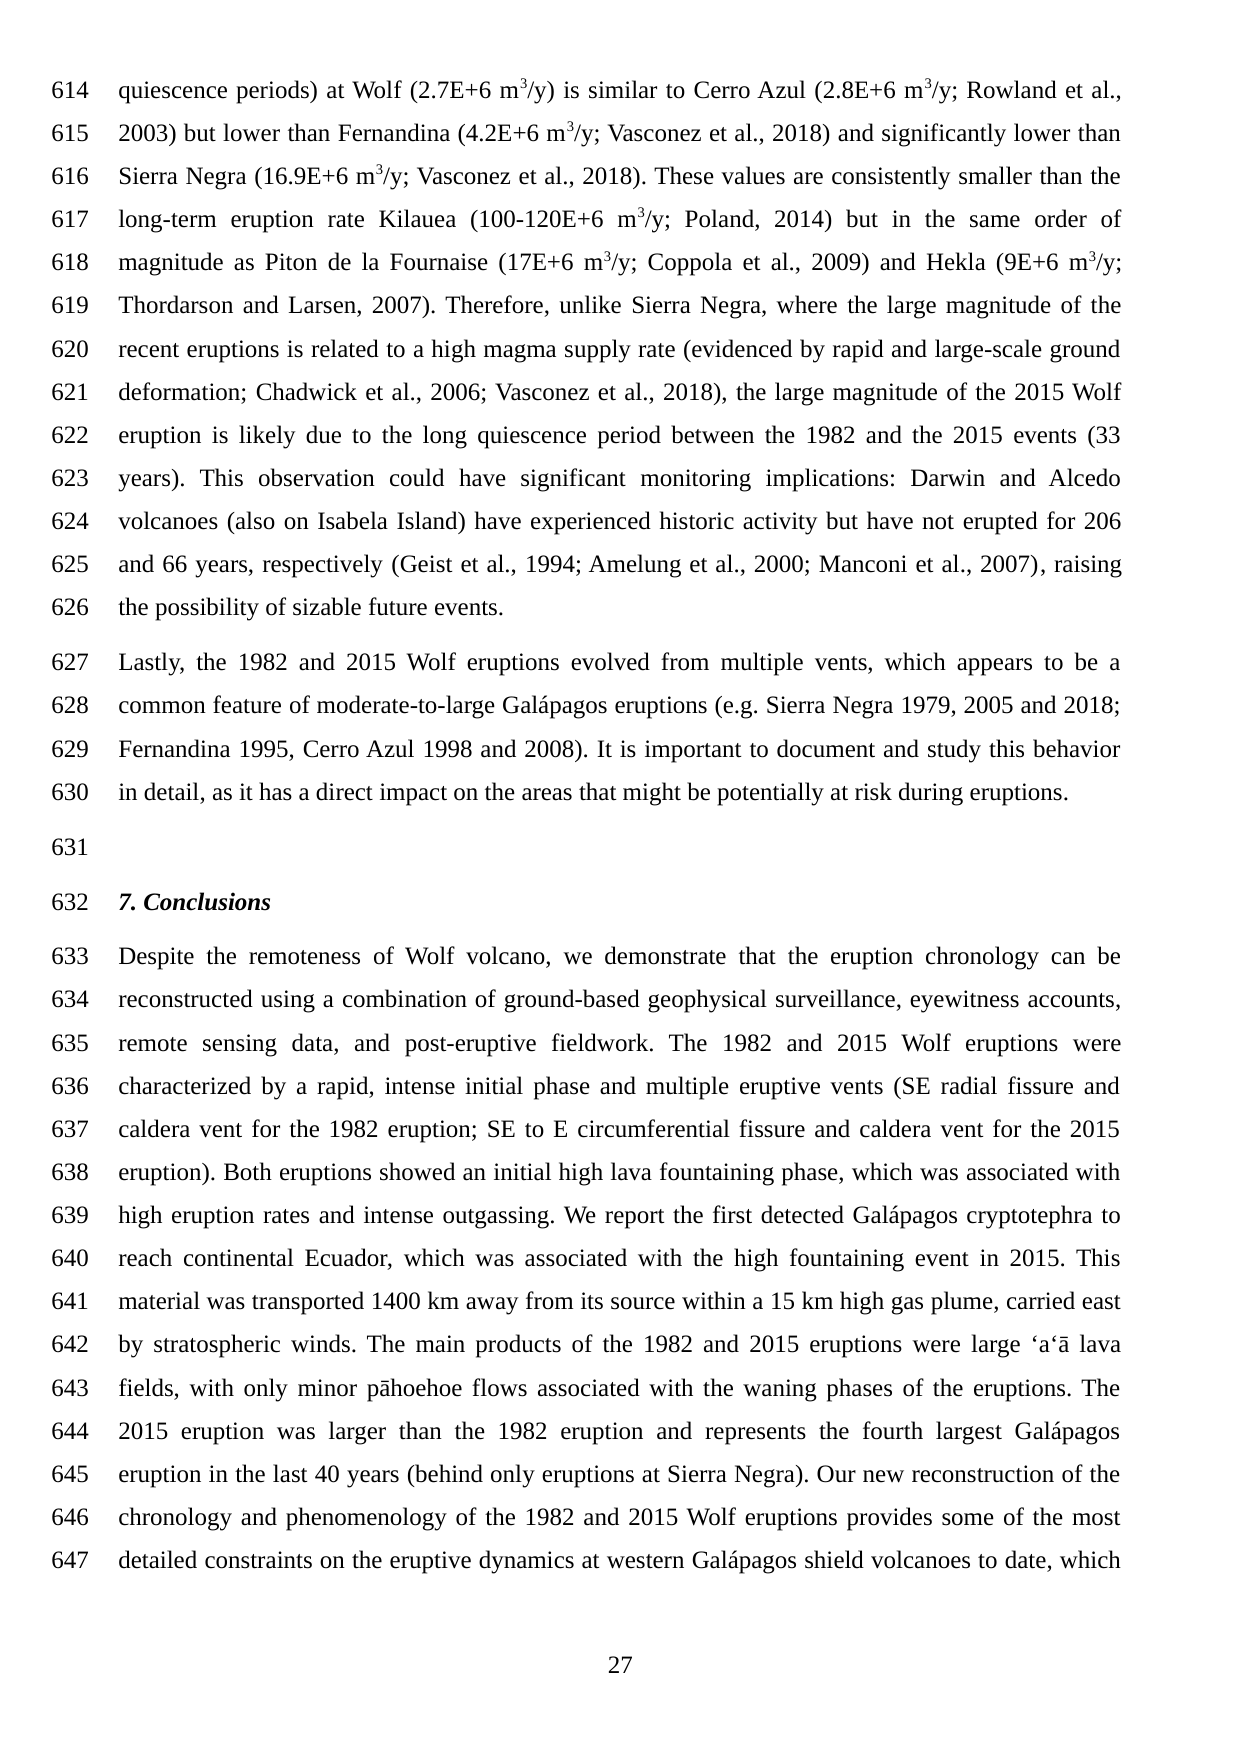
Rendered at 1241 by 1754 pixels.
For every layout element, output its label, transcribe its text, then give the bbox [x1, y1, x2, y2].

text Despite the remoteness of Wolf volcano, we demonstrate that the eruption chronology can be reconstructed using a combination of ground-based geophysical surveillance, eyewitness accounts, remote sensing data, and post-eruptive fieldwork. The 1982 and 2015 Wolf eruptions were characterized by a rapid, intense initial phase and multiple eruptive vents (SE radial fissure and caldera vent for the 1982 eruption; SE to E circumferential fissure and caldera vent for the 2015 eruption). Both eruptions showed an initial high lava fountaining phase, which was associated with high eruption rates and intense outgassing. We report the first detected Galápagos cryptotephra to reach continental Ecuador, which was associated with the high fountaining event in 2015. This material was transported 1400 km away from its source within a 15 km high gas plume, carried east by stratospheric winds. The main products of the 1982 and 2015 eruptions were large ‘a‘ā lava fields, with only minor pāhoehoe flows associated with the waning phases of the eruptions. The 2015 eruption was larger than the 1982 eruption and represents the fourth largest Galápagos eruption in the last 40 years (behind only eruptions at Sierra Negra). Our new reconstruction of the chronology and phenomenology of the 1982 and 2015 Wolf eruptions provides some of the most detailed constraints on the eruptive dynamics at western Galápagos shield volcanoes to date, which [118, 941, 1122, 1574]
text quiescence periods) at Wolf (2.7E+6 m3/y) is similar to Cerro Azul (2.8E+6 m3/y; Rowland et al., 2003) but lower than Fernandina (4.2E+6 m3/y; Vasconez et al., 2018) and significantly lower than Sierra Negra (16.9E+6 m3/y; Vasconez et al., 2018). These values are consistently smaller than the long-term eruption rate Kilauea (100-120E+6 m3/y; Poland, 2014) but in the same order of magnitude as Piton de la Fournaise (17E+6 m3/y; Coppola et al., 2009) and Hekla (9E+6 m3/y; Thordarson and Larsen, 2007). Therefore, unlike Sierra Negra, where the large magnitude of the recent eruptions is related to a high magma supply rate (evidenced by rapid and large-scale ground deformation; Chadwick et al., 2006; Vasconez et al., 2018), the large magnitude of the 2015 Wolf eruption is likely due to the long quiescence period between the 1982 and the 2015 events (33 years). This observation could have significant monitoring implications: Darwin and Alcedo volcanoes (also on Isabela Island) have experienced historic activity but have not erupted for 206 and 66 years, respectively (Geist et al., 1994; Amelung et al., 2000; Manconi et al., 2007), raising the possibility of sizable future events. [118, 75, 1122, 621]
text 7. Conclusions [118, 887, 1122, 915]
text Lastly, the 1982 and 2015 Wolf eruptions evolved from multiple vents, which appears to be a common feature of moderate-to-large Galápagos eruptions (e.g. Sierra Negra 1979, 2005 and 2018; Fernandina 1995, Cerro Azul 1998 and 2008). It is important to document and study this behavior in detail, as it has a direct impact on the areas that might be potentially at risk during eruptions. [118, 647, 1122, 806]
